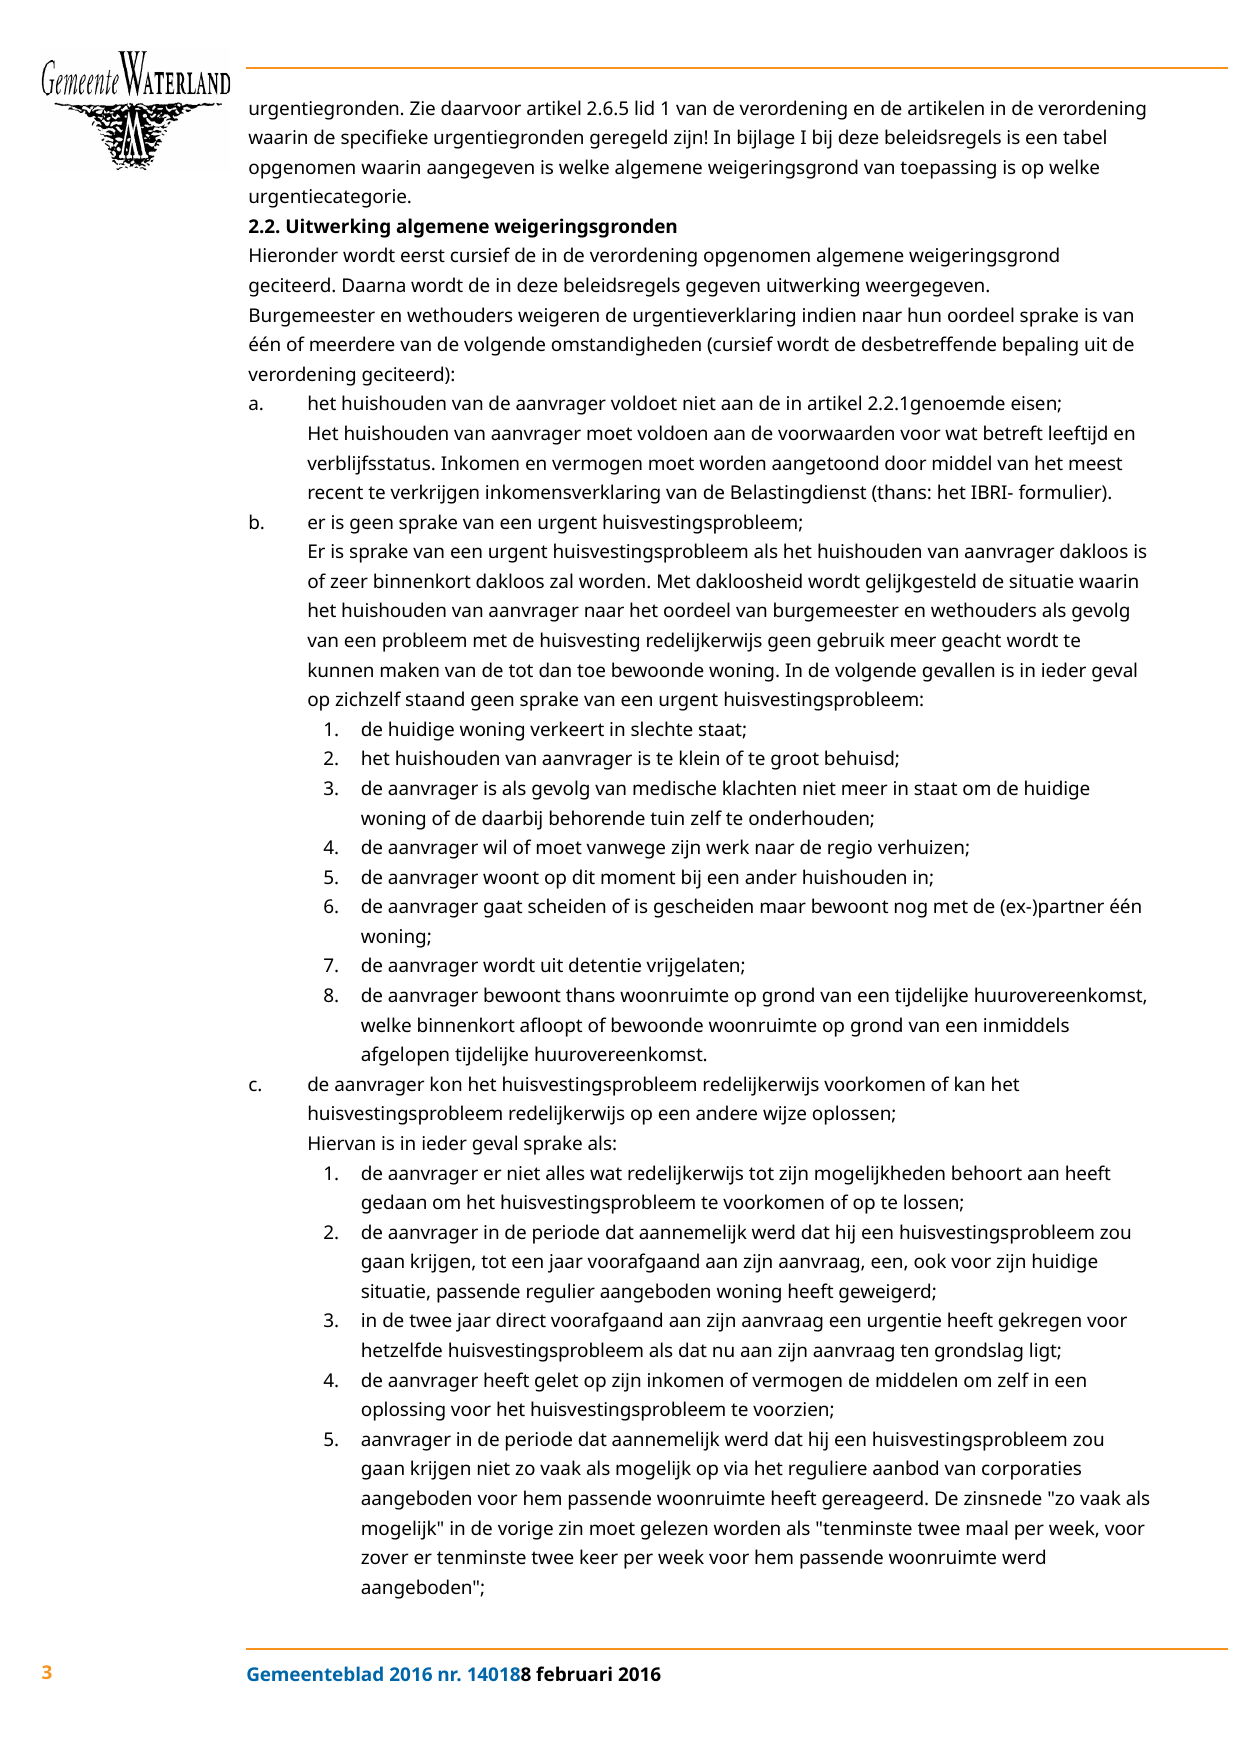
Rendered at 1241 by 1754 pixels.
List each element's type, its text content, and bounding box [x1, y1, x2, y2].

list Het huishouden van aanvrager moet voldoen aan de voorwaarden voor wat betreft leeftijd en verblijfsstatus. Inkomen en vermogen moet worden aangetoond door middel van het meest recent te verkrijgen inkomensverklaring van de Belastingdienst (thans: het IBRI- formulier). [248, 420, 1152, 505]
list het huishouden van de aanvrager voldoet niet aan de in artikel 2.2.1genoemde eisen; [248, 391, 1152, 416]
list aanvrager in de periode dat aannemelijk werd dat hij een huisvestingsprobleem zou gaan krijgen niet zo vaak als mogelijk op via het reguliere aanbod van corporaties aangeboden voor hem passende woonruimte heeft gereageerd. De zinsnede "zo vaak als mogelijk" in de vorige zin moet gelezen worden als "tenminste twee maal per week, voor zover er tenminste twee keer per week voor hem passende woonruimte werd aangeboden"; [323, 1426, 1152, 1600]
list in de twee jaar direct voorafgaand aan zijn aanvraag een urgentie heeft gekregen voor hetzelfde huisvestingsprobleem als dat nu aan zijn aanvraag ten grondslag ligt; [323, 1308, 1152, 1363]
list de aanvrager woont op dit moment bij een ander huishouden in; [323, 864, 1152, 890]
list het huishouden van aanvrager is te klein of te groot behuisd; [323, 746, 1152, 771]
picture [41, 47, 231, 172]
list Hiervan is in ieder geval sprake als: [248, 1130, 1152, 1156]
list de aanvrager er niet alles wat redelijkerwijs tot zijn mogelijkheden behoort aan heeft gedaan om het huisvestingsprobleem te voorkomen of op te lossen; [323, 1160, 1152, 1215]
text urgentiegronden. Zie daarvoor artikel 2.6.5 lid 1 van de verordening en de artikelen in de verordening waarin de specifieke urgentiegronden geregeld zijn! In bijlage I bij deze beleidsregels is een tabel opgenomen waarin aangegeven is welke algemene weigeringsgrond van toepassing is op welke urgentiecategorie. [248, 95, 1152, 209]
list de aanvrager wordt uit detentie vrijgelaten; [323, 953, 1152, 978]
list de huidige woning verkeert in slechte staat; [323, 716, 1152, 742]
list de aanvrager in de periode dat aannemelijk werd dat hij een huisvestingsprobleem zou gaan krijgen, tot een jaar voorafgaand aan zijn aanvraag, een, ook voor zijn huidige situatie, passende regulier aangeboden woning heeft geweigerd; [323, 1219, 1152, 1304]
text Hieronder wordt eerst cursief de in de verordening opgenomen algemene weigeringsgrond geciteerd. Daarna wordt de in deze beleidsregels gegeven uitwerking weergegeven. [248, 243, 1152, 298]
list de aanvrager wil of moet vanwege zijn werk naar de regio verhuizen; [323, 834, 1152, 860]
list er is geen sprake van een urgent huisvestingsprobleem; [248, 509, 1152, 535]
list de aanvrager gaat scheiden of is gescheiden maar bewoont nog met de (ex-)partner één woning; [323, 893, 1152, 949]
text Burgemeester en wethouders weigeren de urgentieverklaring indien naar hun oordeel sprake is van één of meerdere van de volgende omstandigheden (cursief wordt de desbetreffende bepaling uit de verordening geciteerd): [248, 302, 1152, 387]
text 2.2. Uitwerking algemene weigeringsgronden [248, 213, 1152, 239]
list de aanvrager heeft gelet op zijn inkomen of vermogen de middelen om zelf in een oplossing voor het huisvestingsprobleem te voorzien; [323, 1367, 1152, 1422]
list de aanvrager bewoont thans woonruimte op grond van een tijdelijke huurovereenkomst, welke binnenkort afloopt of bewoonde woonruimte op grond van een inmiddels afgelopen tijdelijke huurovereenkomst. [323, 982, 1152, 1067]
list de aanvrager is als gevolg van medische klachten niet meer in staat om de huidige woning of de daarbij behorende tuin zelf te onderhouden; [323, 775, 1152, 831]
list de aanvrager kon het huisvestingsprobleem redelijkerwijs voorkomen of kan het huisvestingsprobleem redelijkerwijs op een andere wijze oplossen; [248, 1071, 1152, 1126]
list Er is sprake van een urgent huisvestingsprobleem als het huishouden van aanvrager dakloos is of zeer binnenkort dakloos zal worden. Met dakloosheid wordt gelijkgesteld de situatie waarin het huishouden van aanvrager naar het oordeel van burgemeester en wethouders als gevolg van een probleem met de huisvesting redelijkerwijs geen gebruik meer geacht wordt te kunnen maken van de tot dan toe bewoonde woning. In de volgende gevallen is in ieder geval op zichzelf staand geen sprake van een urgent huisvestingsprobleem: [248, 538, 1152, 712]
